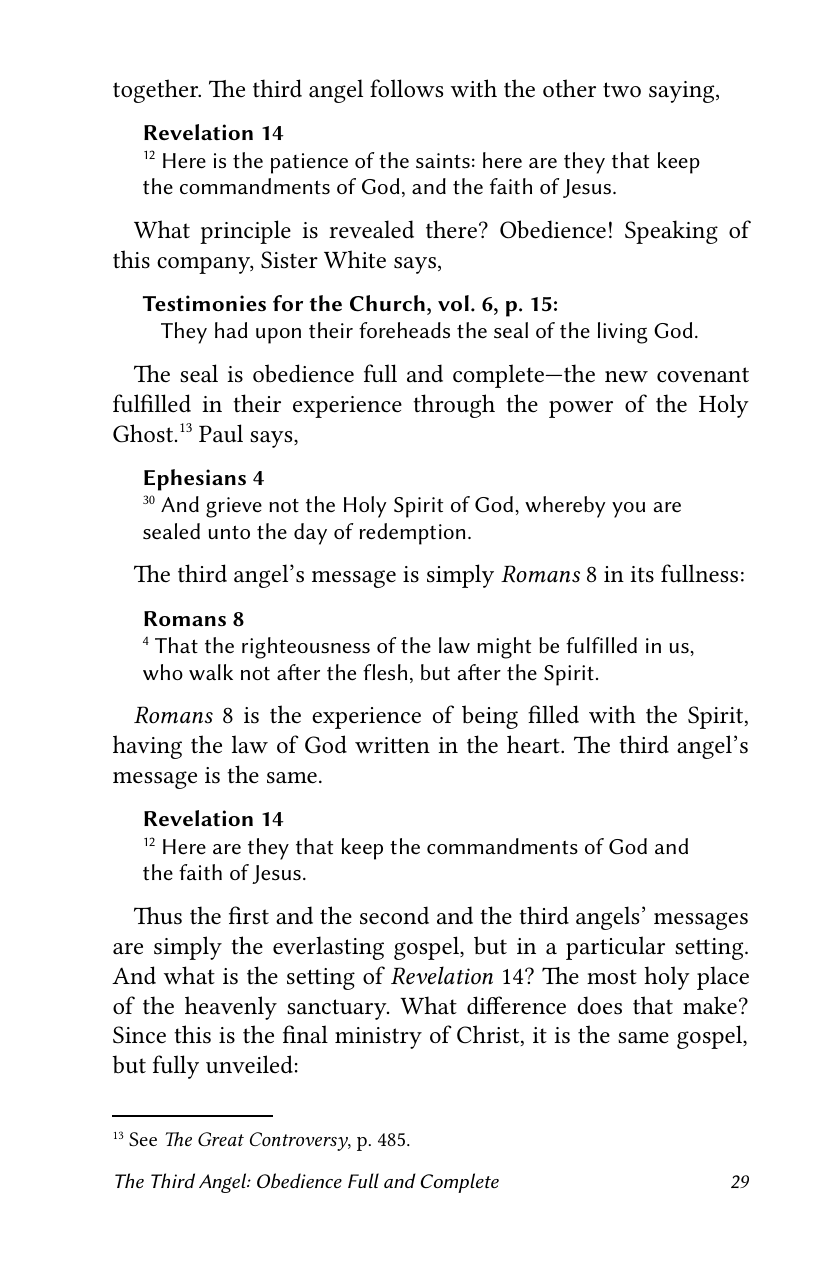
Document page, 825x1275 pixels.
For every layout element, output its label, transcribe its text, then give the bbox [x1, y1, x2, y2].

text 4 That the righteousness of the law might be fulfilled in us, who walk not after the flesh, but after the Spirit. [142, 633, 720, 686]
text Romans 8 [142, 605, 750, 632]
text Testimonies for the Church, vol. 6, p. 15: [142, 291, 750, 317]
text Thus the first and the second and the third angels’ messages are simply the everlasting gospel, but in a particular setting. And what is the setting of Revelation 14? The most holy place of the heavenly sanctuary. What difference does that make? Since this is the final ministry of Christ, it is the same gospel, but fully unveiled: [112, 902, 750, 1080]
text Romans 8 is the experience of being filled with the Spirit, having the law of God written in the heart. The third angel’s message is the same. [112, 701, 750, 790]
text together. The third angel follows with the other two saying, [112, 75, 750, 103]
text Revelation 14 [142, 120, 750, 146]
text Ephesians 4 [142, 464, 750, 491]
text What principle is revealed there? Obedience! Speaking of this company, Sister White says, [112, 216, 750, 274]
text Revelation 14 [142, 806, 750, 832]
text 30 And grieve not the Holy Spirit of God, whereby you are sealed unto the day of redemption. [142, 492, 720, 545]
text The third angel’s message is simply Romans 8 in its fullness: [112, 561, 750, 589]
text See The Great Controversy, p. 485. [112, 1128, 750, 1152]
text They had upon their foreheads the seal of the living God. [142, 318, 720, 344]
text The seal is obedience full and complete—the new covenant fulfilled in their experience through the power of the Holy Ghost. Paul says, [112, 360, 750, 448]
text 12 Here is the patience of the saints: here are they that keep the commandments of God, and the faith of Jesus. [142, 147, 720, 200]
text 12 Here are they that keep the commandments of God and the faith of Jesus. [142, 834, 720, 886]
